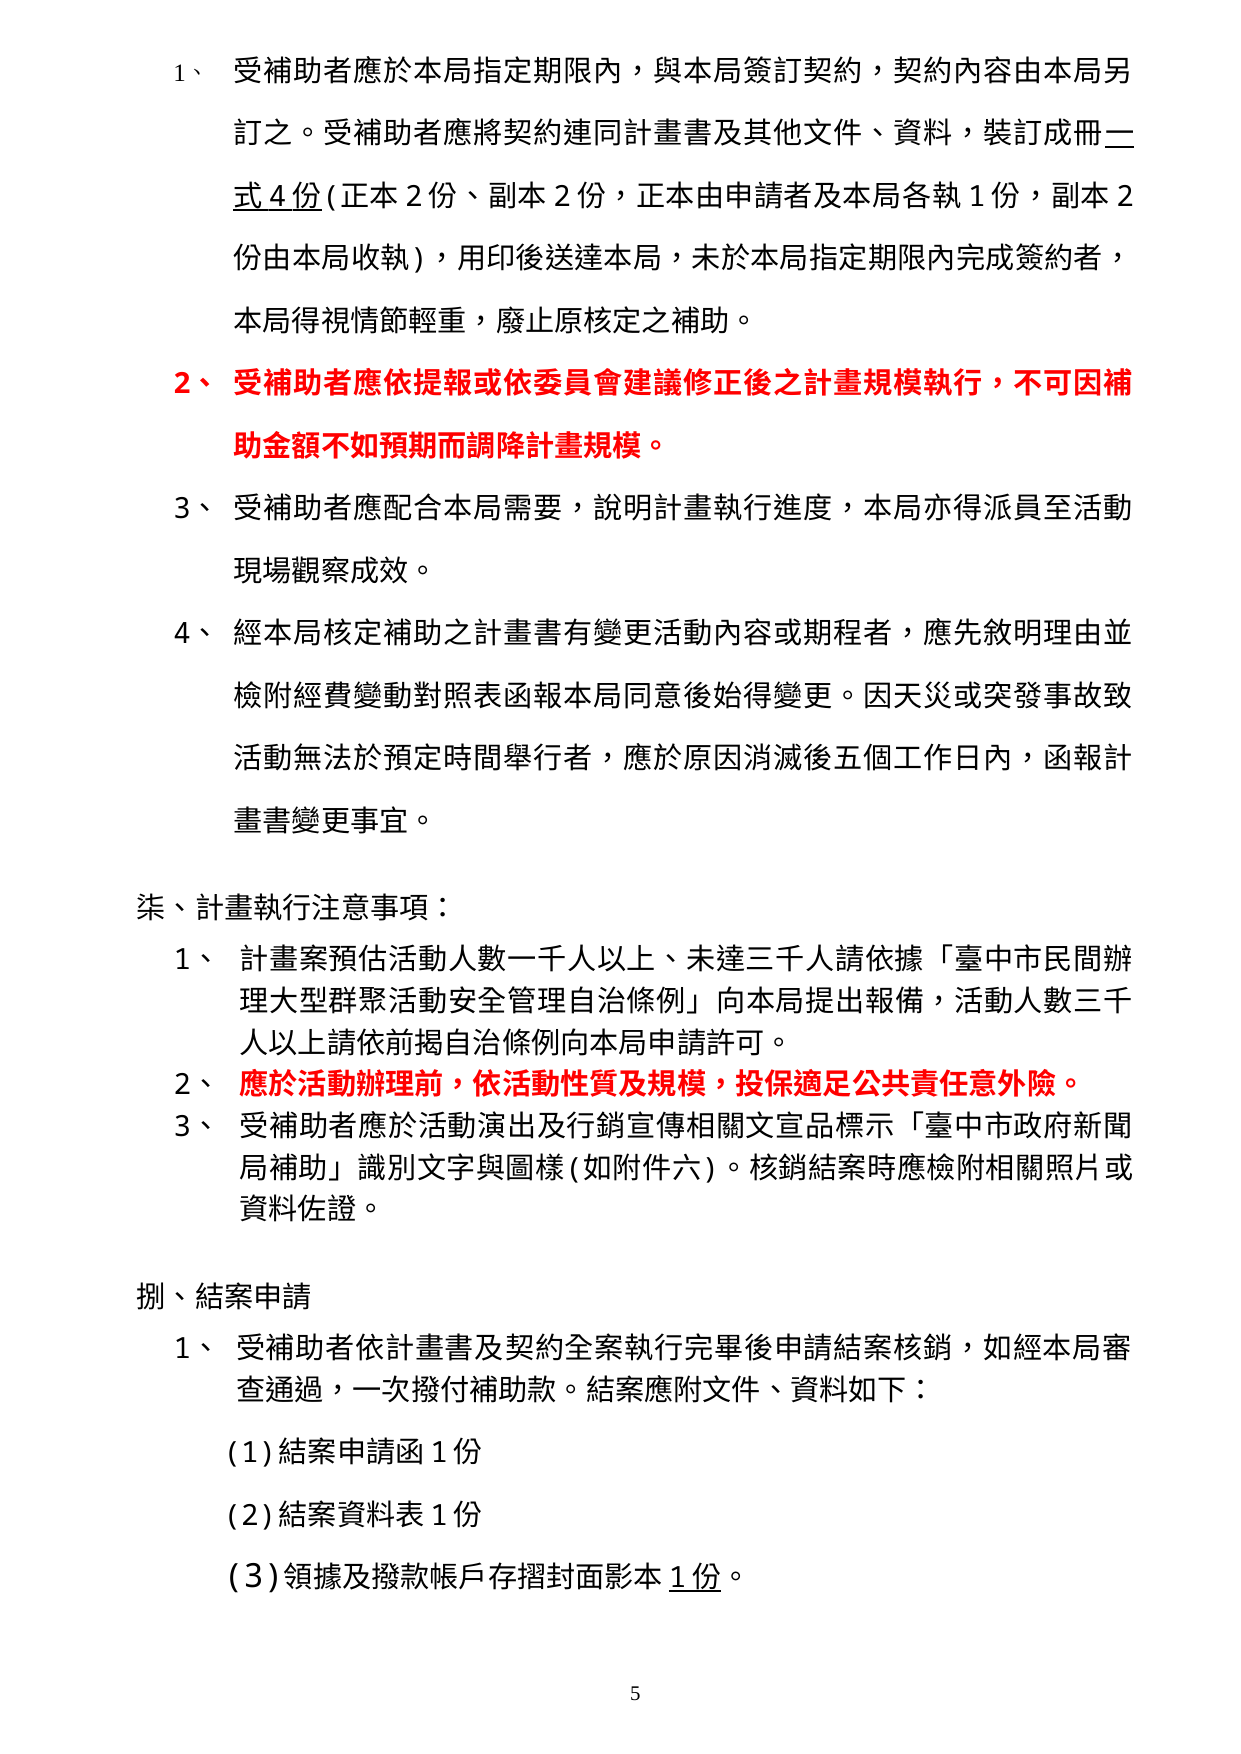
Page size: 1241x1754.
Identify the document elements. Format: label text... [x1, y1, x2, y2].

list 受補助者應於本局指定期限內，與本局簽訂契約，契約內容由本局另訂之。受補助者應將契約連同計畫書及其他文件、資料，裝訂成冊一式4份(正本2份、副本2份，正本由申請者及本局各執1份，副本2份由本局收執)，用印後送達本局，未於本局指定期限內完成簽約者，本局得視情節輕重，廢止原核定之補助。 [173, 27, 1134, 339]
list 受補助者應依提報或依委員會建議修正後之計畫規模執行，不可因補助金額不如預期而調降計畫規模。 [173, 339, 1134, 464]
list 受補助者依計畫書及契約全案執行完畢後申請結案核銷，如經本局審查通過，一次撥付補助款。結案應附文件、資料如下： [173, 1325, 1134, 1408]
list 結案申請函1份 [223, 1408, 1134, 1471]
list 受補助者應於活動演出及行銷宣傳相關文宣品標示「臺中市政府新聞局補助」識別文字與圖樣(如附件六)。核銷結案時應檢附相關照片或資料佐證。 [173, 1103, 1134, 1228]
list 計畫執行注意事項： [136, 864, 1134, 927]
list 計畫案預估活動人數一千人以上、未達三千人請依據「臺中市民間辦理大型群聚活動安全管理自治條例」向本局提出報備，活動人數三千人以上請依前揭自治條例向本局申請許可。 [173, 936, 1134, 1061]
list 結案資料表1份 [223, 1471, 1134, 1533]
list 應於活動辦理前，依活動性質及規模，投保適足公共責任意外險。 [173, 1061, 1134, 1103]
list 經本局核定補助之計畫書有變更活動內容或期程者，應先敘明理由並檢附經費變動對照表函報本局同意後始得變更。因天災或突發事故致活動無法於預定時間舉行者，應於原因消滅後五個工作日內，函報計畫書變更事宜。 [173, 589, 1134, 839]
list 受補助者應配合本局需要，說明計畫執行進度，本局亦得派員至活動現場觀察成效。 [173, 464, 1134, 589]
list 結案申請 [136, 1253, 1134, 1316]
list 領據及撥款帳戶存摺封面影本1份。 [223, 1533, 1134, 1596]
